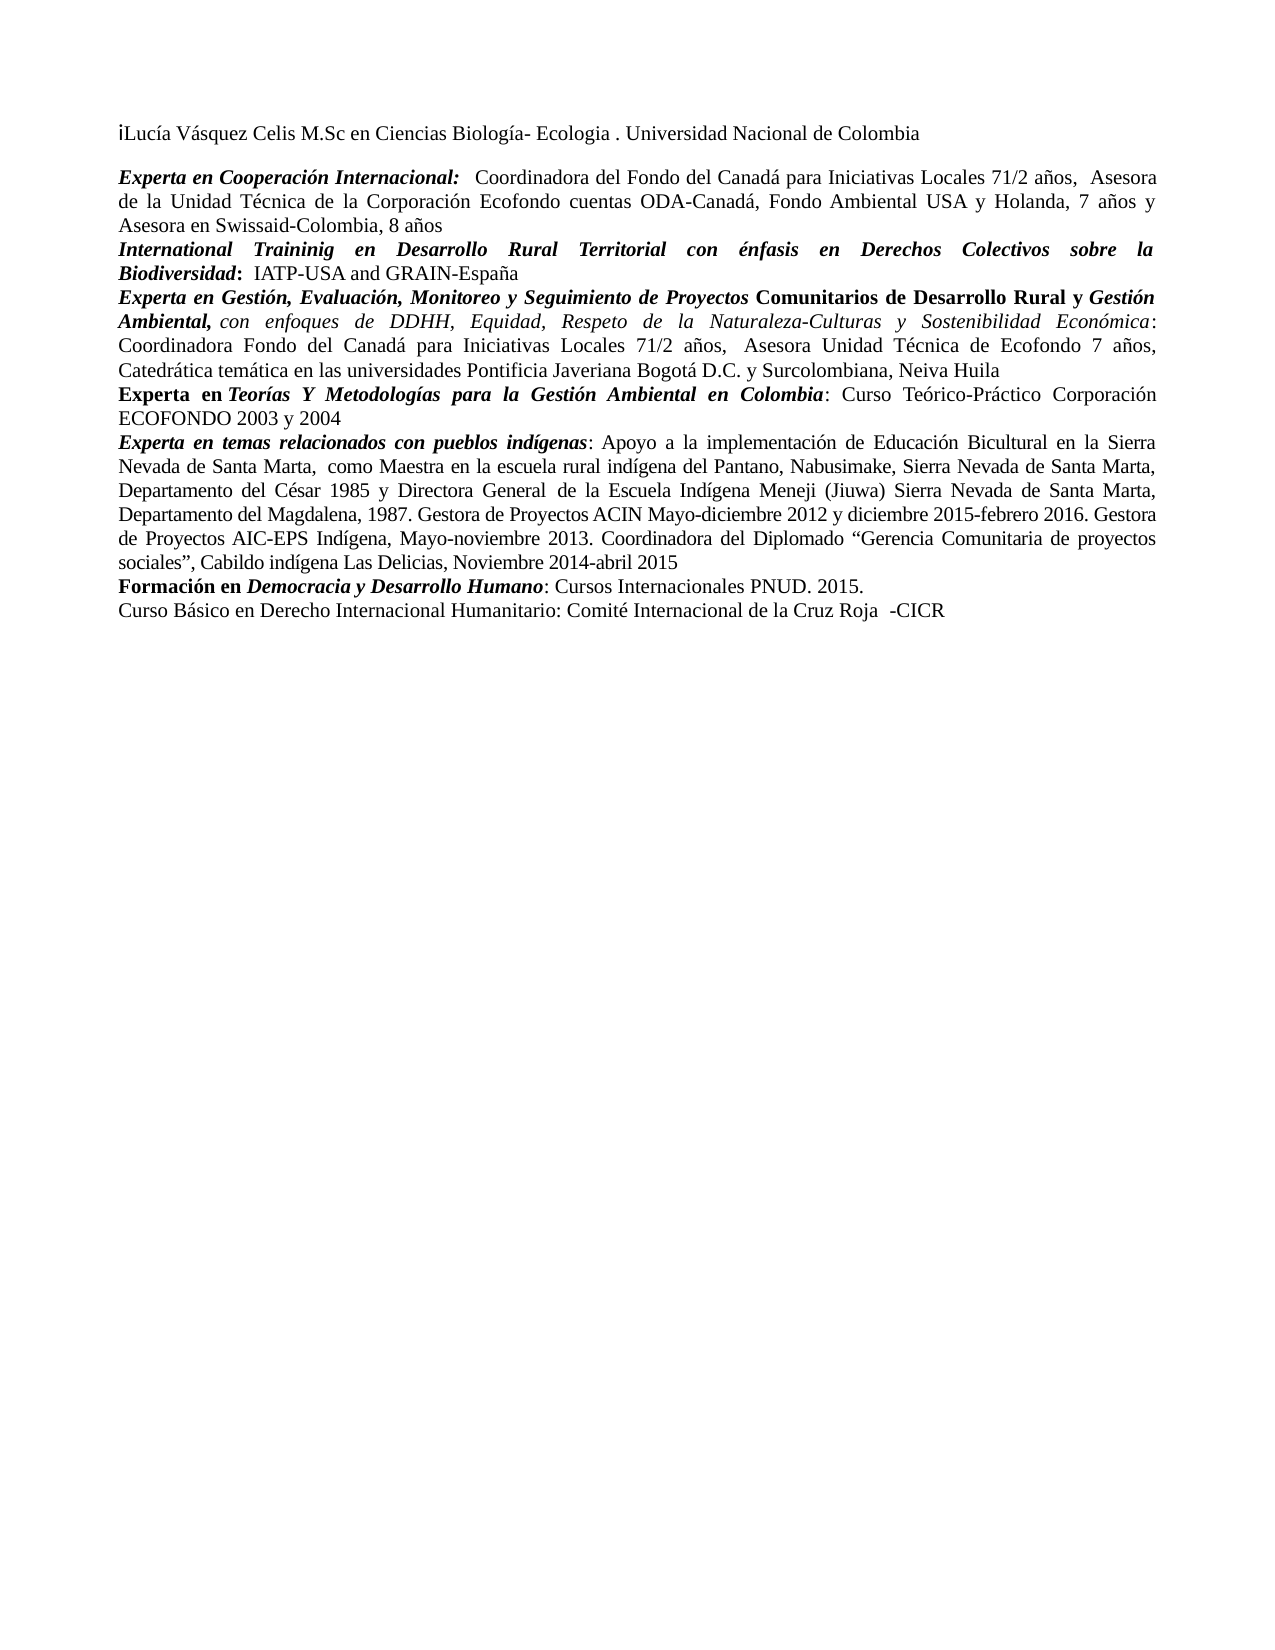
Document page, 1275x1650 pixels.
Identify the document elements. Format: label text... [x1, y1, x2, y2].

text Lucía Vásquez Celis M.Sc en Ciencias Biología- Ecologia . Universidad Nacional de Colombia [118, 118, 1157, 146]
text Curso Básico en Derecho Internacional Humanitario: Comité Internacional de la Cruz Roja -CICR [118, 598, 1157, 622]
text Experta en Teorías Y Metodologías para la Gestión Ambiental en Colombia: Curso Teórico-Práctico Corporación ECOFONDO 2003 y 2004 [118, 382, 1157, 430]
text Experta en Gestión, Evaluación, Monitoreo y Seguimiento de Proyectos Comunitarios de Desarrollo Rural y Gestión Ambiental, con enfoques de DDHH, Equidad, Respeto de la Naturaleza-Culturas y Sostenibilidad Económica: Coordinadora Fondo del Canadá para Iniciativas Locales 71/2 años, Asesora Unidad Técnica de Ecofondo 7 años, Catedrática temática en las universidades Pontificia Javeriana Bogotá D.C. y Surcolombiana, Neiva Huila [118, 285, 1157, 382]
text Experta en temas relacionados con pueblos indígenas: Apoyo a la implementación de Educación Bicultural en la Sierra Nevada de Santa Marta, como Maestra en la escuela rural indígena del Pantano, Nabusimake, Sierra Nevada de Santa Marta, Departamento del César 1985 y Directora General de la Escuela Indígena Meneji (Jiuwa) Sierra Nevada de Santa Marta, Departamento del Magdalena, 1987. Gestora de Proyectos ACIN Mayo-diciembre 2012 y diciembre 2015-febrero 2016. Gestora de Proyectos AIC-EPS Indígena, Mayo-noviembre 2013. Coordinadora del Diplomado “Gerencia Comunitaria de proyectos sociales”, Cabildo indígena Las Delicias, Noviembre 2014-abril 2015 [118, 430, 1157, 574]
text Formación en Democracia y Desarrollo Humano: Cursos Internacionales PNUD. 2015. [118, 574, 1157, 598]
text International Traininig en Desarrollo Rural Territorial con énfasis en Derechos Colectivos sobre la Biodiversidad: IATP-USA and GRAIN-España [118, 237, 1157, 285]
text Experta en Cooperación Internacional: Coordinadora del Fondo del Canadá para Iniciativas Locales 71/2 años, Asesora de la Unidad Técnica de la Corporación Ecofondo cuentas ODA-Canadá, Fondo Ambiental USA y Holanda, 7 años y Asesora en Swissaid-Colombia, 8 años [118, 165, 1157, 237]
